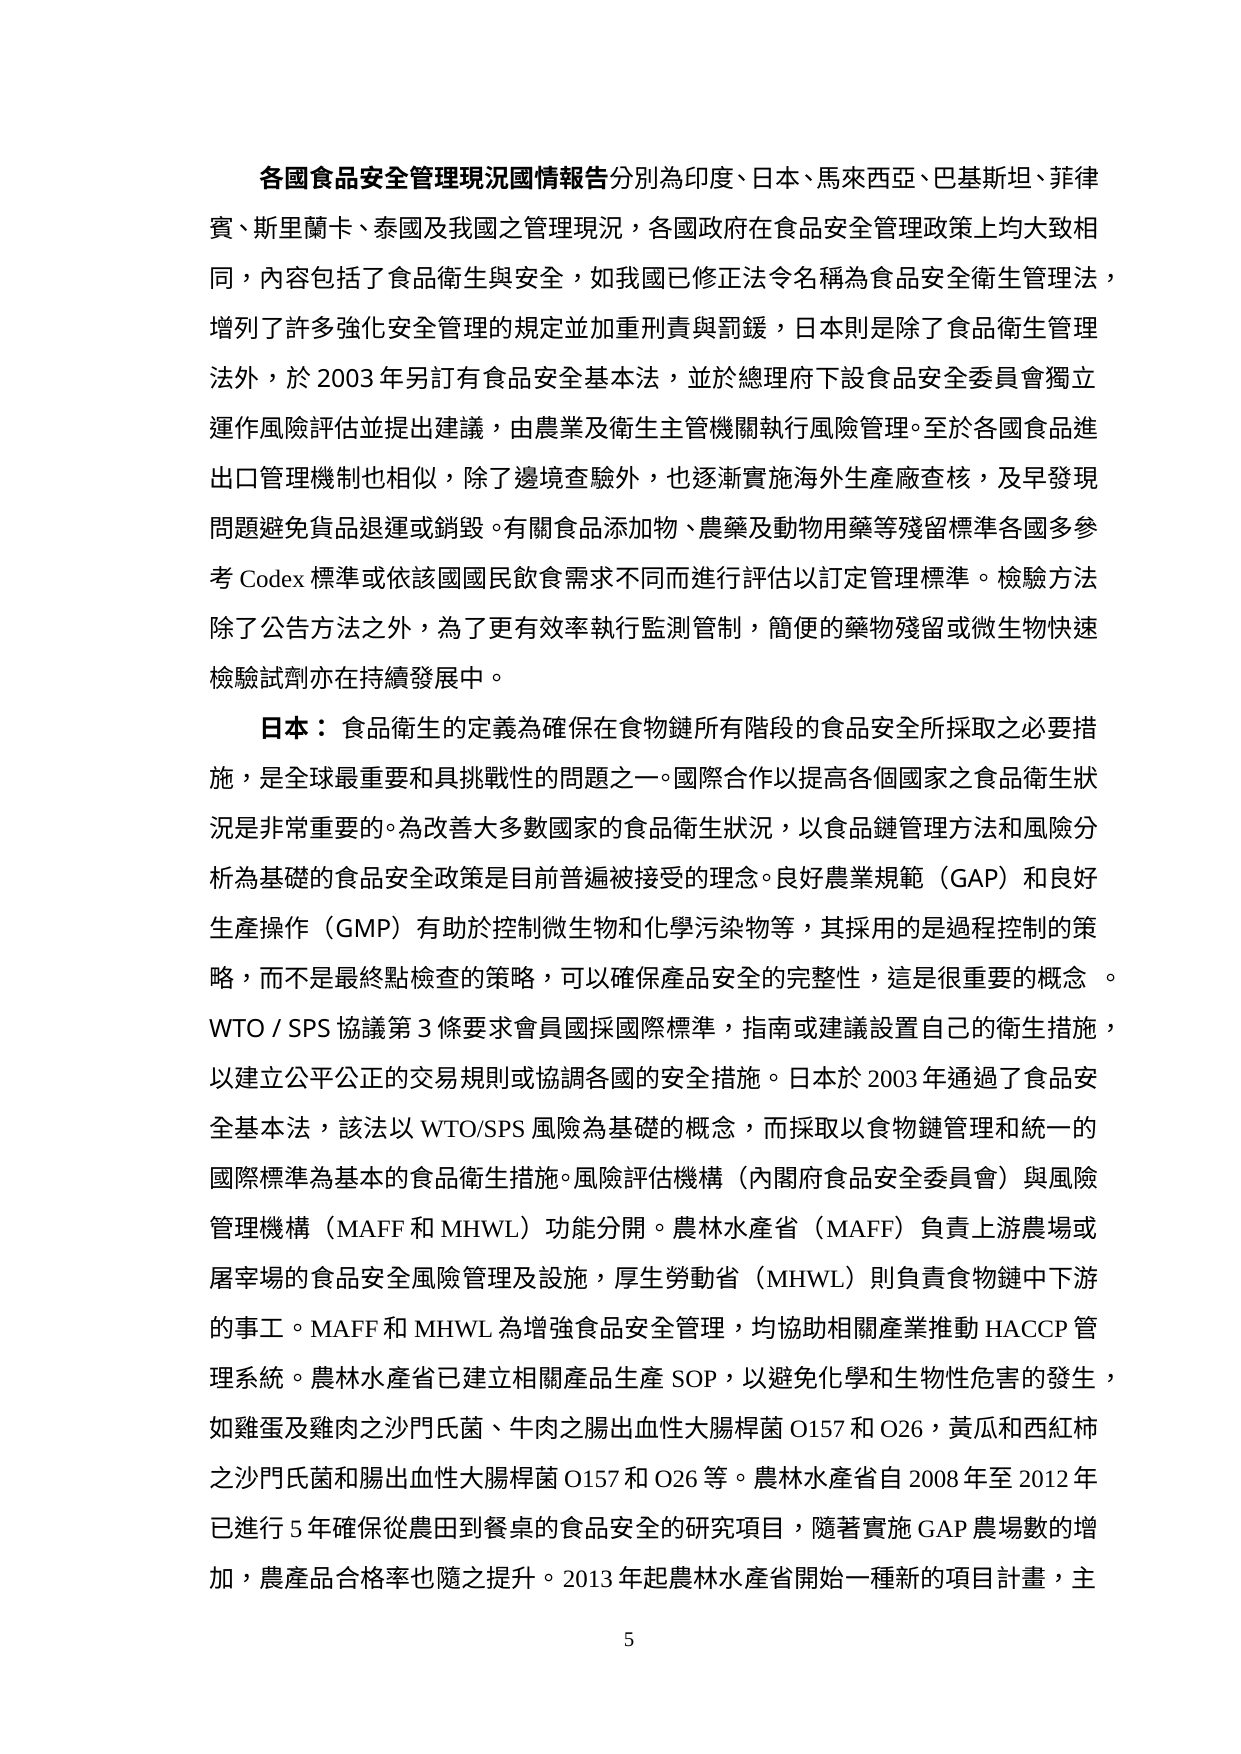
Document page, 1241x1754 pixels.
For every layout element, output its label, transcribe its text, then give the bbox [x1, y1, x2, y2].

text 各國食品安全管理現況國情報告分別為印度、日本、馬來西亞、巴基斯坦、菲律賓、斯里蘭卡、泰國及我國之管理現況，各國政府在食品安全管理政策上均大致相同，內容包括了食品衛生與安全，如我國已修正法令名稱為食品安全衛生管理法，增列了許多強化安全管理的規定並加重刑責與罰鍰，日本則是除了食品衛生管理法外，於2003年另訂有食品安全基本法，並於總理府下設食品安全委員會獨立運作風險評估並提出建議，由農業及衛生主管機關執行風險管理。至於各國食品進出口管理機制也相似，除了邊境查驗外，也逐漸實施海外生產廠查核，及早發現問題避免貨品退運或銷毀。有關食品添加物、農藥及動物用藥等殘留標準各國多參考Codex標準或依該國國民飲食需求不同而進行評估以訂定管理標準。檢驗方法除了公告方法之外，為了更有效率執行監測管制，簡便的藥物殘留或微生物快速檢驗試劑亦在持續發展中。 [209, 148, 1098, 698]
text 日本： 食品衛生的定義為確保在食物鏈所有階段的食品安全所採取之必要措施，是全球最重要和具挑戰性的問題之一。國際合作以提高各個國家之食品衛生狀況是非常重要的。為改善大多數國家的食品衛生狀況，以食品鏈管理方法和風險分析為基礎的食品安全政策是目前普遍被接受的理念。良好農業規範（GAP）和良好生產操作（GMP）有助於控制微生物和化學污染物等，其採用的是過程控制的策略，而不是最終點檢查的策略，可以確保產品安全的完整性，這是很重要的概念。WTO / SPS協議第3條要求會員國採國際標準，指南或建議設置自己的衛生措施，以建立公平公正的交易規則或協調各國的安全措施。日本於2003年通過了食品安全基本法，該法以WTO/SPS風險為基礎的概念，而採取以食物鏈管理和統一的國際標準為基本的食品衛生措施。風險評估機構（內閣府食品安全委員會）與風險管理機構（MAFF和MHWL）功能分開。農林水產省（MAFF）負責上游農場或屠宰場的食品安全風險管理及設施，厚生勞動省（MHWL）則負責食物鏈中下游的事工。MAFF和MHWL為增強食品安全管理，均協助相關產業推動HACCP管理系統。農林水產省已建立相關產品生產SOP，以避免化學和生物性危害的發生，如雞蛋及雞肉之沙門氏菌、牛肉之腸出血性大腸桿菌O157和O26，黃瓜和西紅柿之沙門氏菌和腸出血性大腸桿菌O157和O26 等。農林水產省自2008年至2012年已進行5年確保從農田到餐桌的食品安全的研究項目，隨著實施GAP農場數的增加，農產品合格率也隨之提升。2013年起農林水產省開始一種新的項目計畫，主要集中在食物鏈的致病菌研究。 [209, 698, 1098, 1598]
